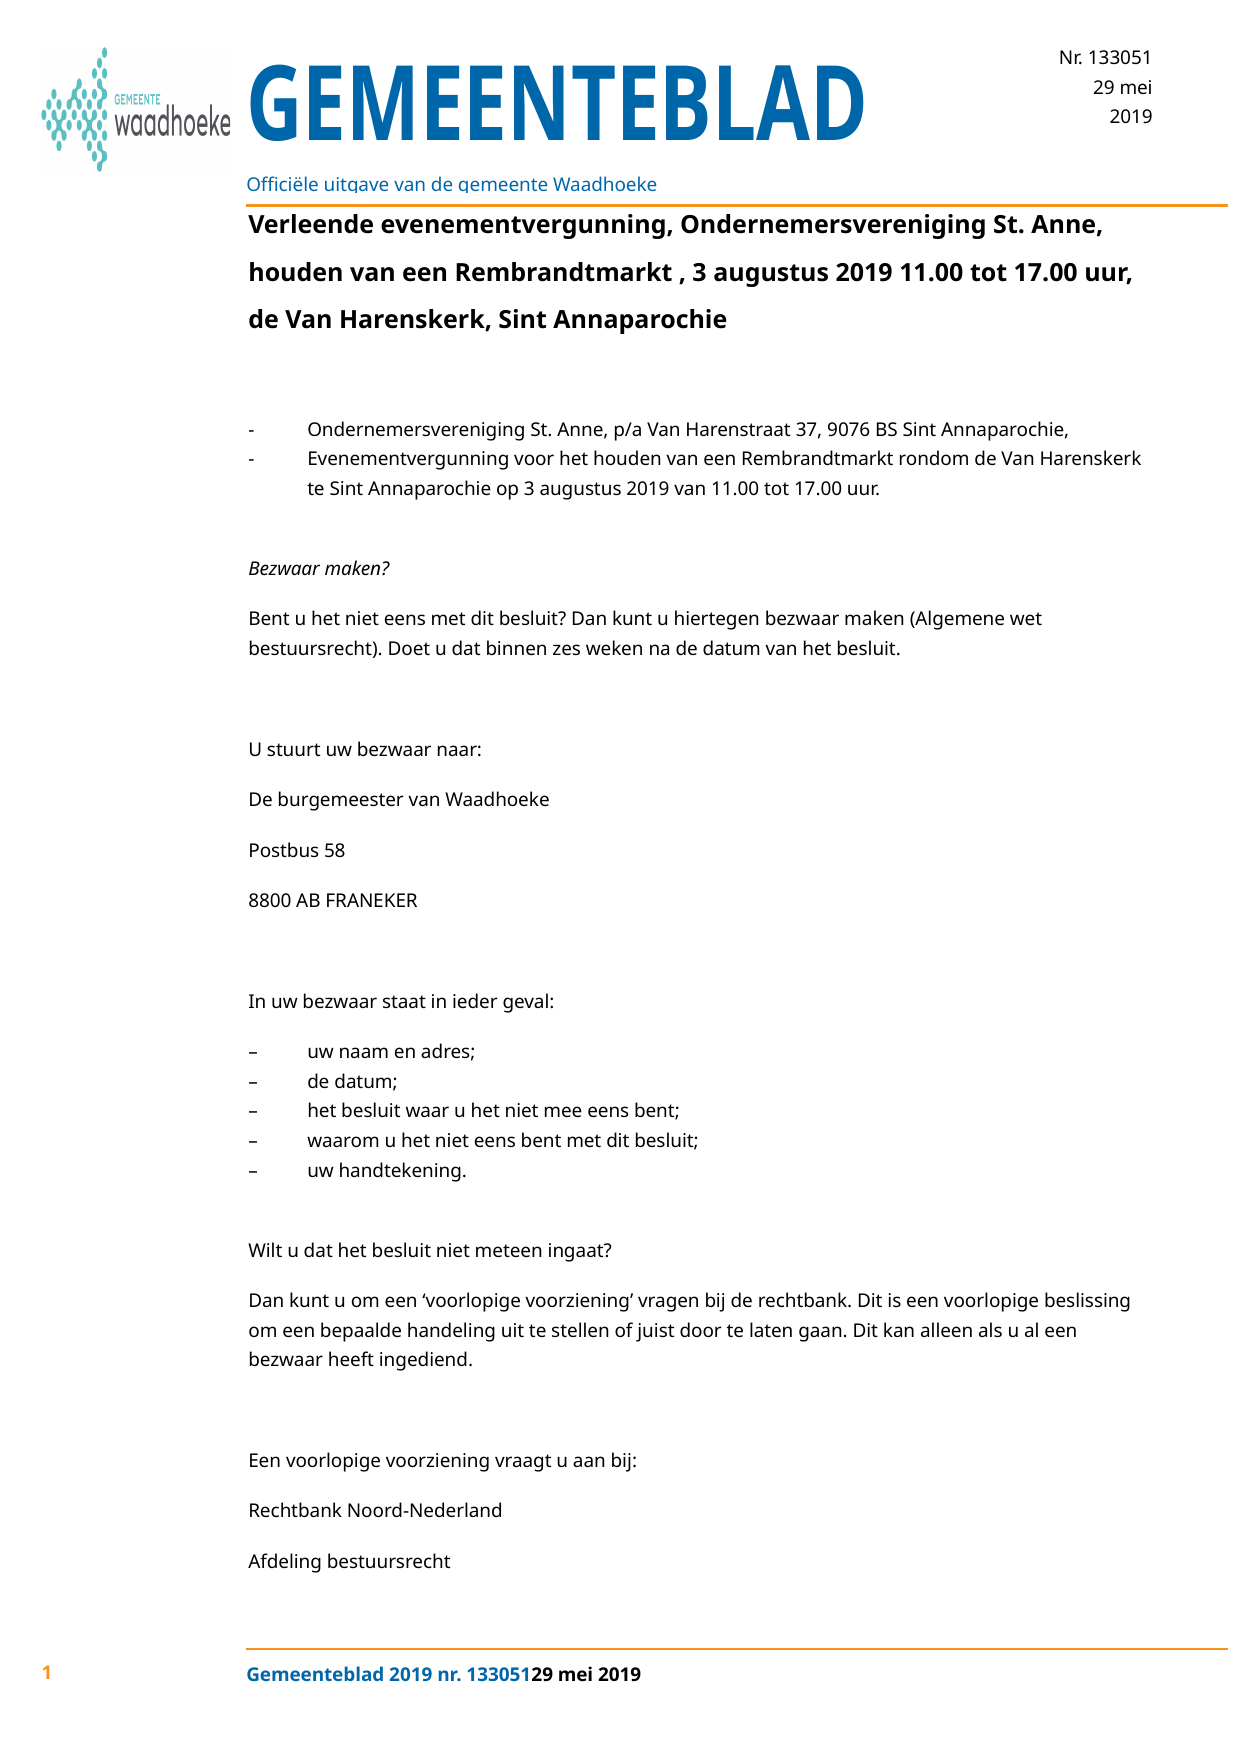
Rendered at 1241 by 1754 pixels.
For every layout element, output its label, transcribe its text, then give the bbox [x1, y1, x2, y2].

picture [41, 47, 231, 172]
list het besluit waar u het niet mee eens bent; [248, 1098, 1152, 1123]
list Evenementvergunning voor het houden van een Rembrandtmarkt rondom de Van Harenskerk te Sint Annaparochie op 3 augustus 2019 van 11.00 tot 17.00 uur. [248, 446, 1152, 501]
text Bezwaar maken? [248, 555, 1152, 581]
list uw naam en adres; [248, 1038, 1152, 1064]
text Rechtbank Noord-Nederland [248, 1498, 1152, 1523]
list uw handtekening. [248, 1157, 1152, 1182]
text U stuurt uw bezwaar naar: [248, 736, 1152, 762]
list waarom u het niet eens bent met dit besluit; [248, 1127, 1152, 1153]
text Dan kunt u om een ‘voorlopige voorziening’ vragen bij de rechtbank. Dit is een voorlopige beslissing om een bepaalde handeling uit te stellen of juist door te laten gaan. Dit kan alleen als u al een bezwaar heeft ingediend. [248, 1287, 1152, 1372]
text In uw bezwaar staat in ieder geval: [248, 988, 1152, 1014]
text Postbus 58 [248, 837, 1152, 862]
text 8800 AB FRANEKER [248, 887, 1152, 913]
text Bent u het niet eens met dit besluit? Dan kunt u hiertegen bezwaar maken (Algemene wet bestuursrecht). Doet u dat binnen zes weken na de datum van het besluit. [248, 606, 1152, 661]
text Een voorlopige voorziening vraagt u aan bij: [248, 1447, 1152, 1473]
list de datum; [248, 1068, 1152, 1094]
text Verleende evenementvergunning, Ondernemersvereniging St. Anne, houden van een Rembrandtmarkt , 3 augustus 2019 11.00 tot 17.00 uur, de Van Harenskerk, Sint Annaparochie [248, 207, 1152, 336]
text Wilt u dat het besluit niet meteen ingaat? [248, 1237, 1152, 1262]
text Afdeling bestuursrecht [248, 1548, 1152, 1574]
text De burgemeester van Waadhoeke [248, 786, 1152, 812]
list Ondernemersvereniging St. Anne, p/a Van Harenstraat 37, 9076 BS Sint Annaparochie, [248, 416, 1152, 442]
